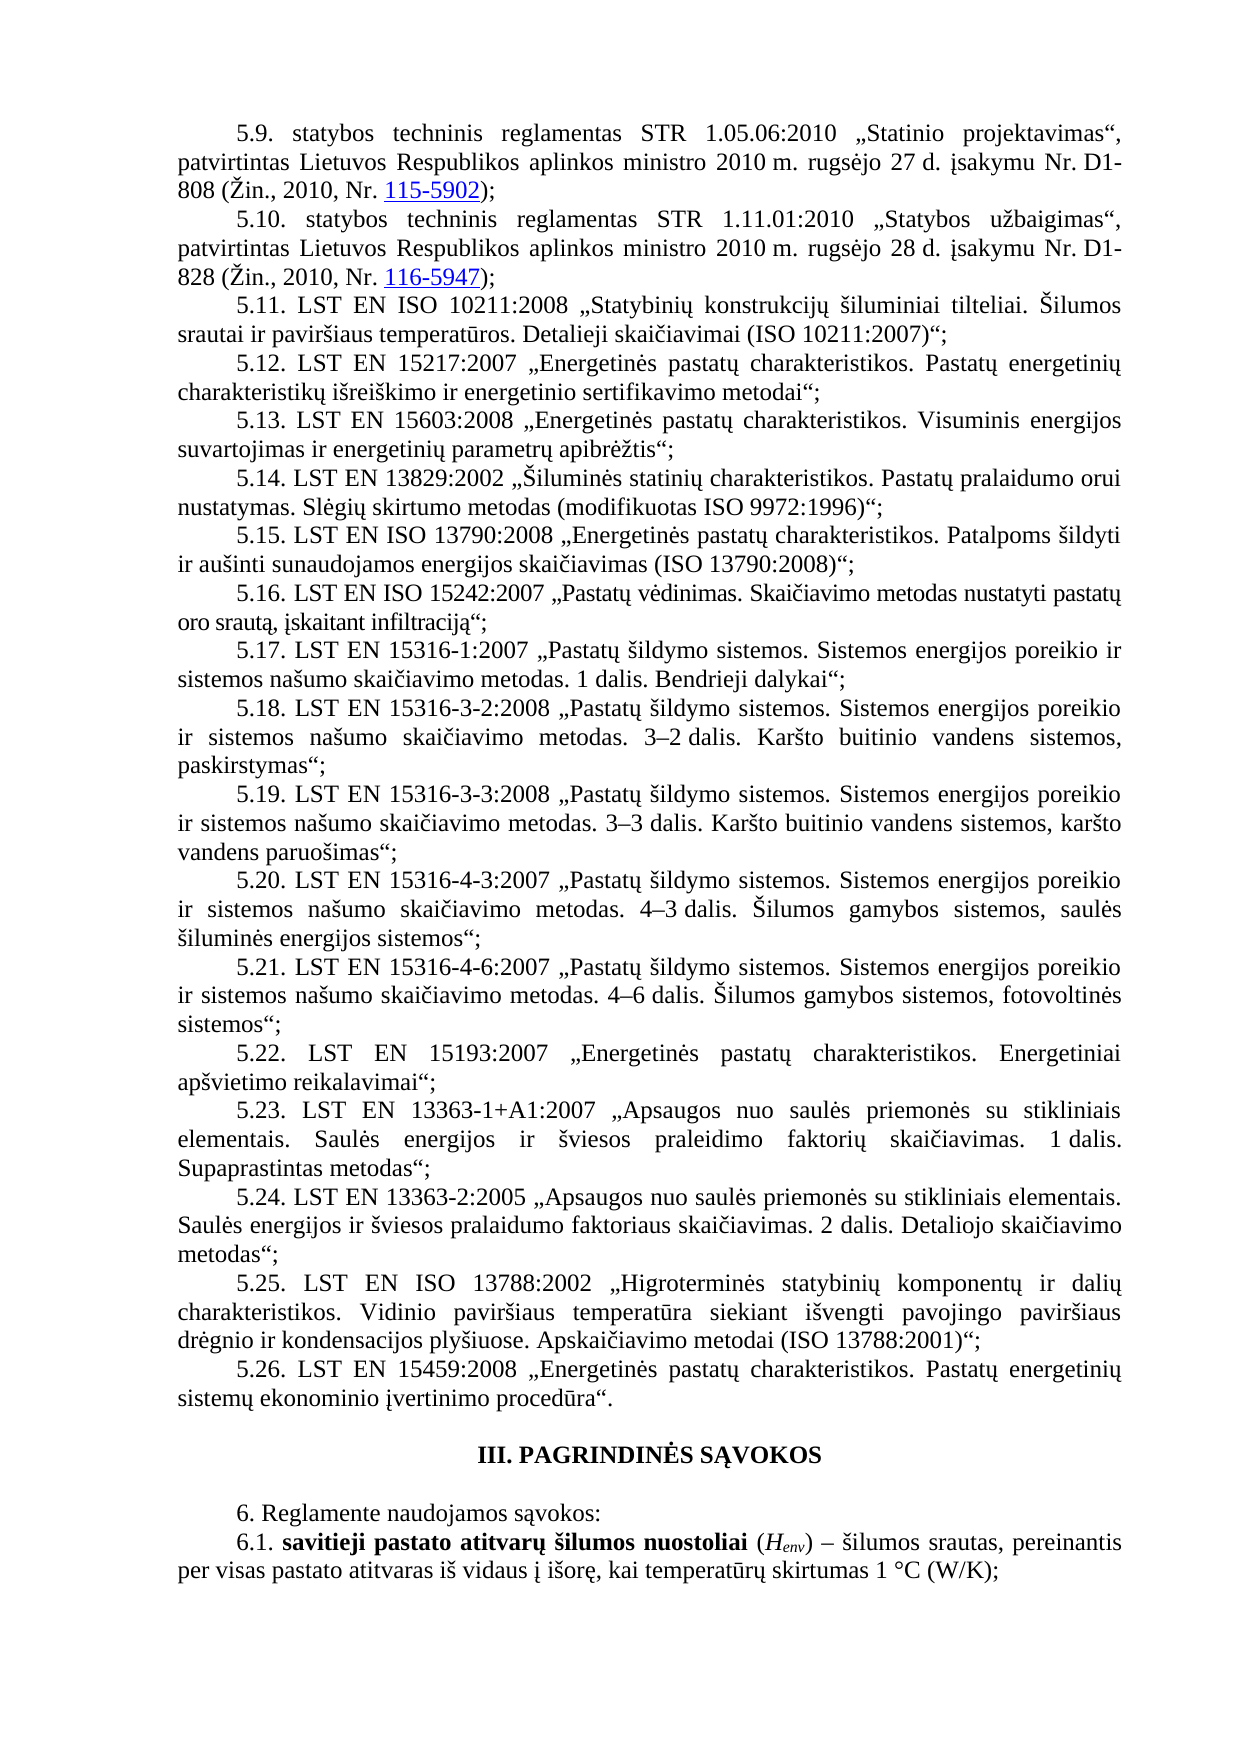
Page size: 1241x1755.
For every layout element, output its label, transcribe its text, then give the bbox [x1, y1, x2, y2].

text 6.1. savitieji pastato atitvarų šilumos nuostoliai (Henv) – šilumos srautas, pereinantis per visas pastato atitvaras iš vidaus į išorę, kai temperatūrų skirtumas 1 °C (W/K); [177, 1527, 1122, 1584]
text 5.10. statybos techninis reglamentas STR 1.11.01:2010 „Statybos užbaigimas“, patvirtintas Lietuvos Respublikos aplinkos ministro 2010 m. rugsėjo 28 d. įsakymu Nr. D1-828 (Žin., 2010, Nr. 116-5947); [177, 204, 1122, 291]
text 5.17. LST EN 15316-1:2007 „Pastatų šildymo sistemos. Sistemos energijos poreikio ir sistemos našumo skaičiavimo metodas. 1 dalis. Bendrieji dalykai“; [177, 636, 1122, 693]
text III. PAGRINDINĖS sąvokos [177, 1441, 1122, 1469]
text 5.14. LST EN 13829:2002 „Šiluminės statinių charakteristikos. Pastatų pralaidumo orui nustatymas. Slėgių skirtumo metodas (modifikuotas ISO 9972:1996)“; [177, 463, 1122, 521]
text 5.26. LST EN 15459:2008 „Energetinės pastatų charakteristikos. Pastatų energetinių sistemų ekonominio įvertinimo procedūra“. [177, 1354, 1122, 1412]
text 5.20. LST EN 15316-4-3:2007 „Pastatų šildymo sistemos. Sistemos energijos poreikio ir sistemos našumo skaičiavimo metodas. 4–3 dalis. Šilumos gamybos sistemos, saulės šiluminės energijos sistemos“; [177, 866, 1122, 952]
text 5.11. LST EN ISO 10211:2008 „Statybinių konstrukcijų šiluminiai tilteliai. Šilumos srautai ir paviršiaus temperatūros. Detalieji skaičiavimai (ISO 10211:2007)“; [177, 291, 1122, 348]
text 5.23. LST EN 13363-1+A1:2007 „Apsaugos nuo saulės priemonės su stikliniais elementais. Saulės energijos ir šviesos praleidimo faktorių skaičiavimas. 1 dalis. Supaprastintas metodas“; [177, 1096, 1122, 1182]
text 5.12. LST EN 15217:2007 „Energetinės pastatų charakteristikos. Pastatų energetinių charakteristikų išreiškimo ir energetinio sertifikavimo metodai“; [177, 348, 1122, 406]
text 5.19. LST EN 15316-3-3:2008 „Pastatų šildymo sistemos. Sistemos energijos poreikio ir sistemos našumo skaičiavimo metodas. 3–3 dalis. Karšto buitinio vandens sistemos, karšto vandens paruošimas“; [177, 779, 1122, 866]
text 5.16. LST EN ISO 15242:2007 „Pastatų vėdinimas. Skaičiavimo metodas nustatyti pastatų oro srautą, įskaitant infiltraciją“; [177, 578, 1122, 636]
text 5.13. LST EN 15603:2008 „Energetinės pastatų charakteristikos. Visuminis energijos suvartojimas ir energetinių parametrų apibrėžtis“; [177, 406, 1122, 463]
text 6. Reglamente naudojamos sąvokos: [177, 1498, 1122, 1527]
text 5.21. LST EN 15316-4-6:2007 „Pastatų šildymo sistemos. Sistemos energijos poreikio ir sistemos našumo skaičiavimo metodas. 4–6 dalis. Šilumos gamybos sistemos, fotovoltinės sistemos“; [177, 952, 1122, 1038]
text 5.9. statybos techninis reglamentas STR 1.05.06:2010 „Statinio projektavimas“, patvirtintas Lietuvos Respublikos aplinkos ministro 2010 m. rugsėjo 27 d. įsakymu Nr. D1-808 (Žin., 2010, Nr. 115-5902); [177, 118, 1122, 204]
text 5.24. LST EN 13363-2:2005 „Apsaugos nuo saulės priemonės su stikliniais elementais. Saulės energijos ir šviesos pralaidumo faktoriaus skaičiavimas. 2 dalis. Detaliojo skaičiavimo metodas“; [177, 1182, 1122, 1268]
text 5.15. LST EN ISO 13790:2008 „Energetinės pastatų charakteristikos. Patalpoms šildyti ir aušinti sunaudojamos energijos skaičiavimas (ISO 13790:2008)“; [177, 521, 1122, 578]
text 5.22. LST EN 15193:2007 „Energetinės pastatų charakteristikos. Energetiniai apšvietimo reikalavimai“; [177, 1038, 1122, 1096]
text 5.25. LST EN ISO 13788:2002 „Higroterminės statybinių komponentų ir dalių charakteristikos. Vidinio paviršiaus temperatūra siekiant išvengti pavojingo paviršiaus drėgnio ir kondensacijos plyšiuose. Apskaičiavimo metodai (ISO 13788:2001)“; [177, 1268, 1122, 1354]
text 5.18. LST EN 15316-3-2:2008 „Pastatų šildymo sistemos. Sistemos energijos poreikio ir sistemos našumo skaičiavimo metodas. 3–2 dalis. Karšto buitinio vandens sistemos, paskirstymas“; [177, 693, 1122, 779]
